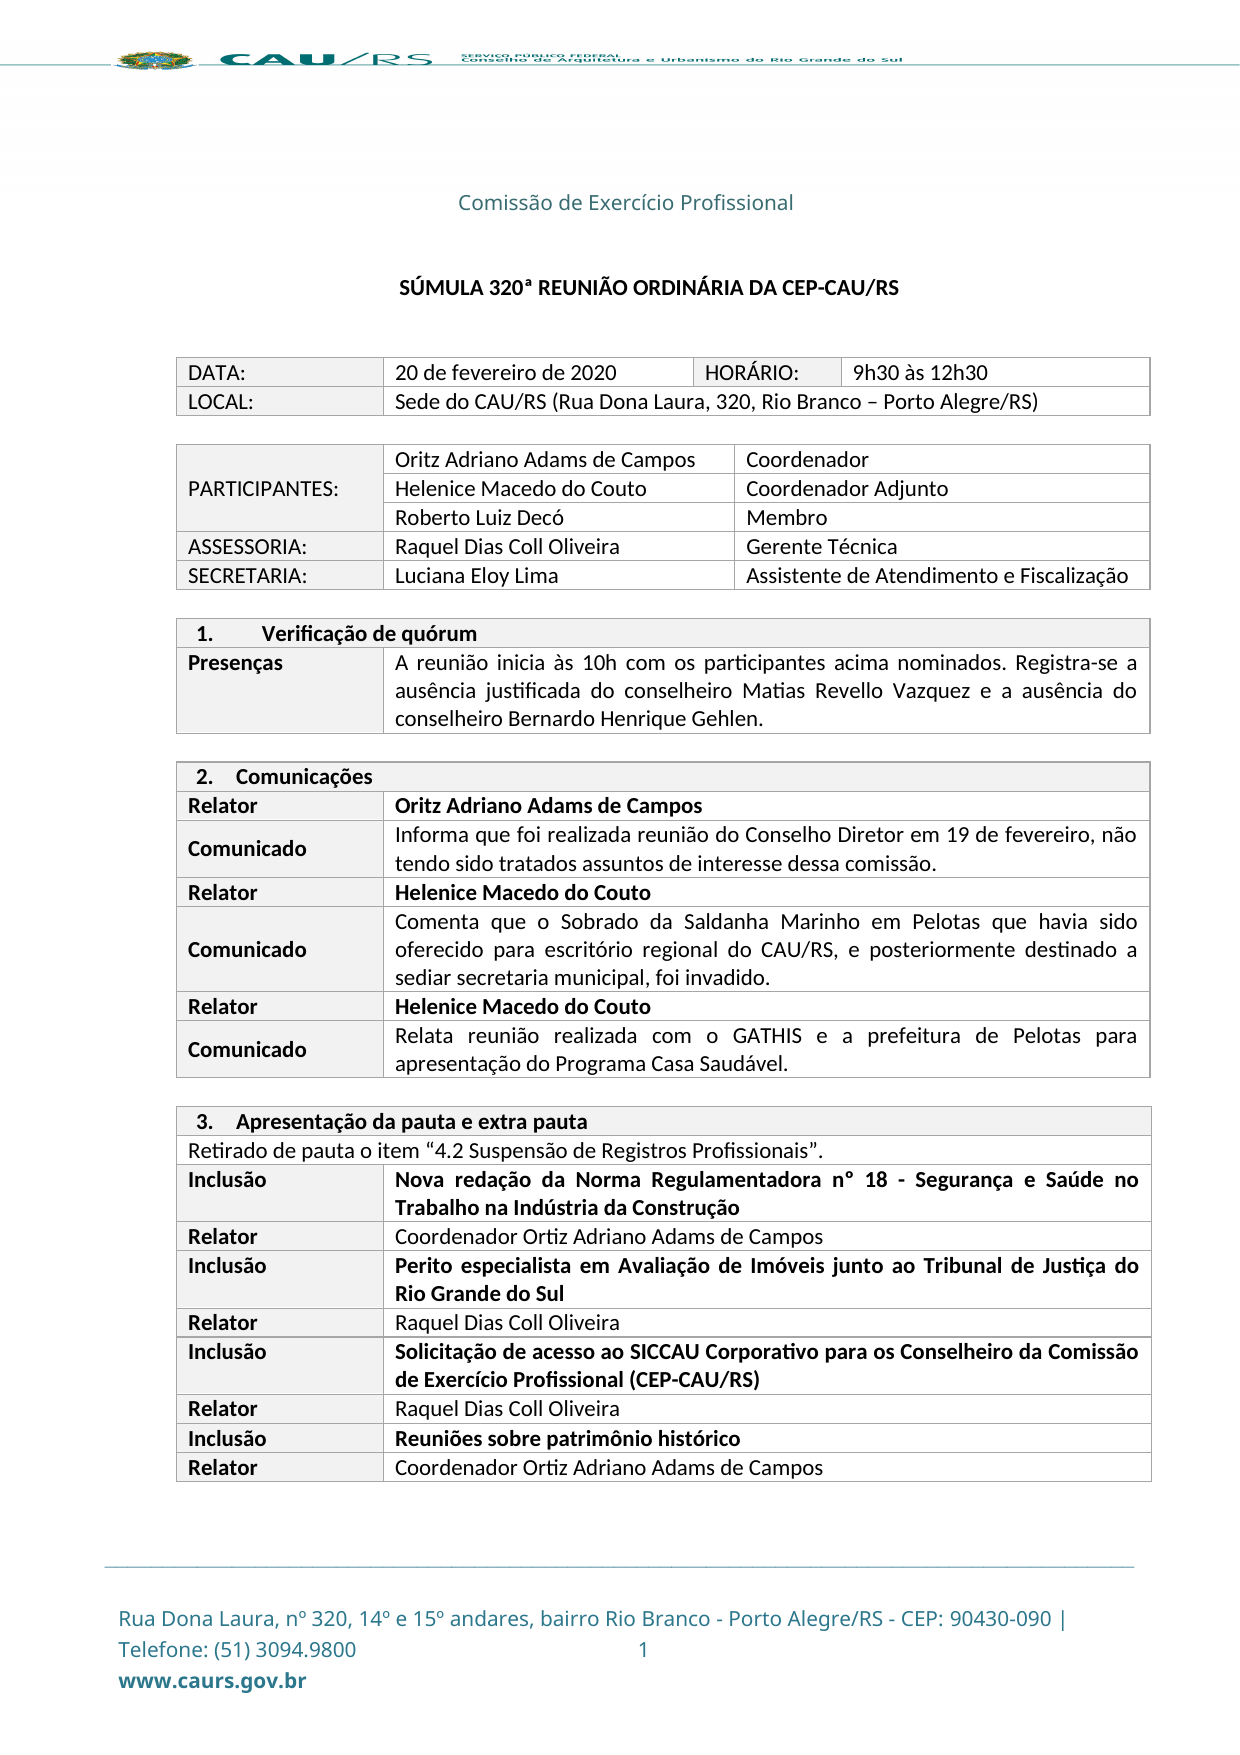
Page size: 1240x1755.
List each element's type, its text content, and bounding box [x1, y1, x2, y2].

table_cell Coordenador Ortiz Adriano Adams de Campos [384, 1453, 1151, 1481]
table_header Coordenador [735, 445, 1149, 473]
table_cell Sede do CAU/RS (Rua Dona Laura, 320, Rio Branco – Porto Alegre/RS) [384, 387, 1149, 415]
table_header DATA: [177, 358, 383, 386]
table_cell LOCAL: [177, 387, 383, 415]
table_cell Comenta que o Sobrado da Saldanha Marinho em Pelotas que havia sido oferecido para escritório regional do CAU/RS, e posteriormente destinado a sediar secretaria municipal, foi invadido. [384, 907, 1149, 991]
table_cell Roberto Luiz Decó [384, 503, 734, 531]
table_cell Assistente de Atendimento e Fiscalização [735, 561, 1149, 589]
table_cell Reuniões sobre patrimônio histórico [384, 1424, 1151, 1452]
table_cell A reunião inicia às 10h com os participantes acima nominados. Registra-se a ausência justificada do conselheiro Matias Revello Vazquez e a ausência do conselheiro Bernardo Henrique Gehlen. [384, 648, 1149, 732]
table_cell Inclusão [177, 1251, 383, 1307]
table_cell ASSESSORIA: [177, 532, 383, 560]
table_cell Relator [177, 792, 383, 819]
table_header Oritz Adriano Adams de Campos [384, 445, 734, 473]
table_header Apresentação da pauta e extra pauta [177, 1107, 1151, 1135]
table_header PARTICIPANTES: [177, 445, 383, 531]
table_cell Presenças [177, 648, 383, 732]
table_cell Gerente Técnica [735, 532, 1149, 560]
table_header HORÁRIO: [694, 358, 841, 386]
table_cell Relator [177, 992, 383, 1020]
table_cell Luciana Eloy Lima [384, 561, 734, 589]
table_cell Comunicado [177, 907, 383, 991]
table_cell Raquel Dias Coll Oliveira [384, 1309, 1151, 1336]
table_cell Inclusão [177, 1338, 383, 1393]
table_header 9h30 às 12h30 [842, 358, 1149, 386]
table_header 20 de fevereiro de 2020 [384, 358, 693, 386]
table_header Comunicações [177, 763, 1149, 791]
table_cell Comunicado [177, 821, 383, 877]
table_cell Coordenador Adjunto [735, 474, 1149, 502]
table_cell Comunicado [177, 1021, 383, 1077]
table_cell Relata reunião realizada com o GATHIS e a prefeitura de Pelotas para apresentação do Programa Casa Saudável. [384, 1021, 1149, 1077]
table_cell SECRETARIA: [177, 561, 383, 589]
table_cell Raquel Dias Coll Oliveira [384, 1395, 1151, 1423]
table_cell Retirado de pauta o item “4.2 Suspensão de Registros Profissionais”. [177, 1136, 1151, 1164]
table_header Verificação de quórum [177, 619, 1149, 647]
table_cell Helenice Macedo do Couto [384, 992, 1149, 1020]
table_cell Oritz Adriano Adams de Campos [384, 792, 1149, 819]
table_cell Perito especialista em Avaliação de Imóveis junto ao Tribunal de Justiça do Rio Grande do Sul [384, 1251, 1151, 1307]
table_cell Relator [177, 1222, 383, 1250]
table_cell Membro [735, 503, 1149, 531]
table_cell Informa que foi realizada reunião do Conselho Diretor em 19 de fevereiro, não tendo sido tratados assuntos de interesse dessa comissão. [384, 821, 1149, 877]
table_cell Helenice Macedo do Couto [384, 474, 734, 502]
table_cell Solicitação de acesso ao SICCAU Corporativo para os Conselheiro da Comissão de Exercício Profissional (CEP-CAU/RS) [384, 1338, 1151, 1393]
table_cell Relator [177, 1453, 383, 1481]
table_cell Relator [177, 1309, 383, 1336]
table_cell Helenice Macedo do Couto [384, 878, 1149, 906]
table_cell Inclusão [177, 1165, 383, 1221]
table_cell Inclusão [177, 1424, 383, 1452]
table_cell Relator [177, 1395, 383, 1423]
table_cell Raquel Dias Coll Oliveira [384, 532, 734, 560]
table_cell Nova redação da Norma Regulamentadora nº 18 - Segurança e Saúde no Trabalho na Indústria da Construção [384, 1165, 1151, 1221]
text SÚMULA 320ª REUNIÃO ORDINÁRIA DA CEP-CAU/RS [177, 273, 1121, 301]
table_cell Coordenador Ortiz Adriano Adams de Campos [384, 1222, 1151, 1250]
table_cell Relator [177, 878, 383, 906]
